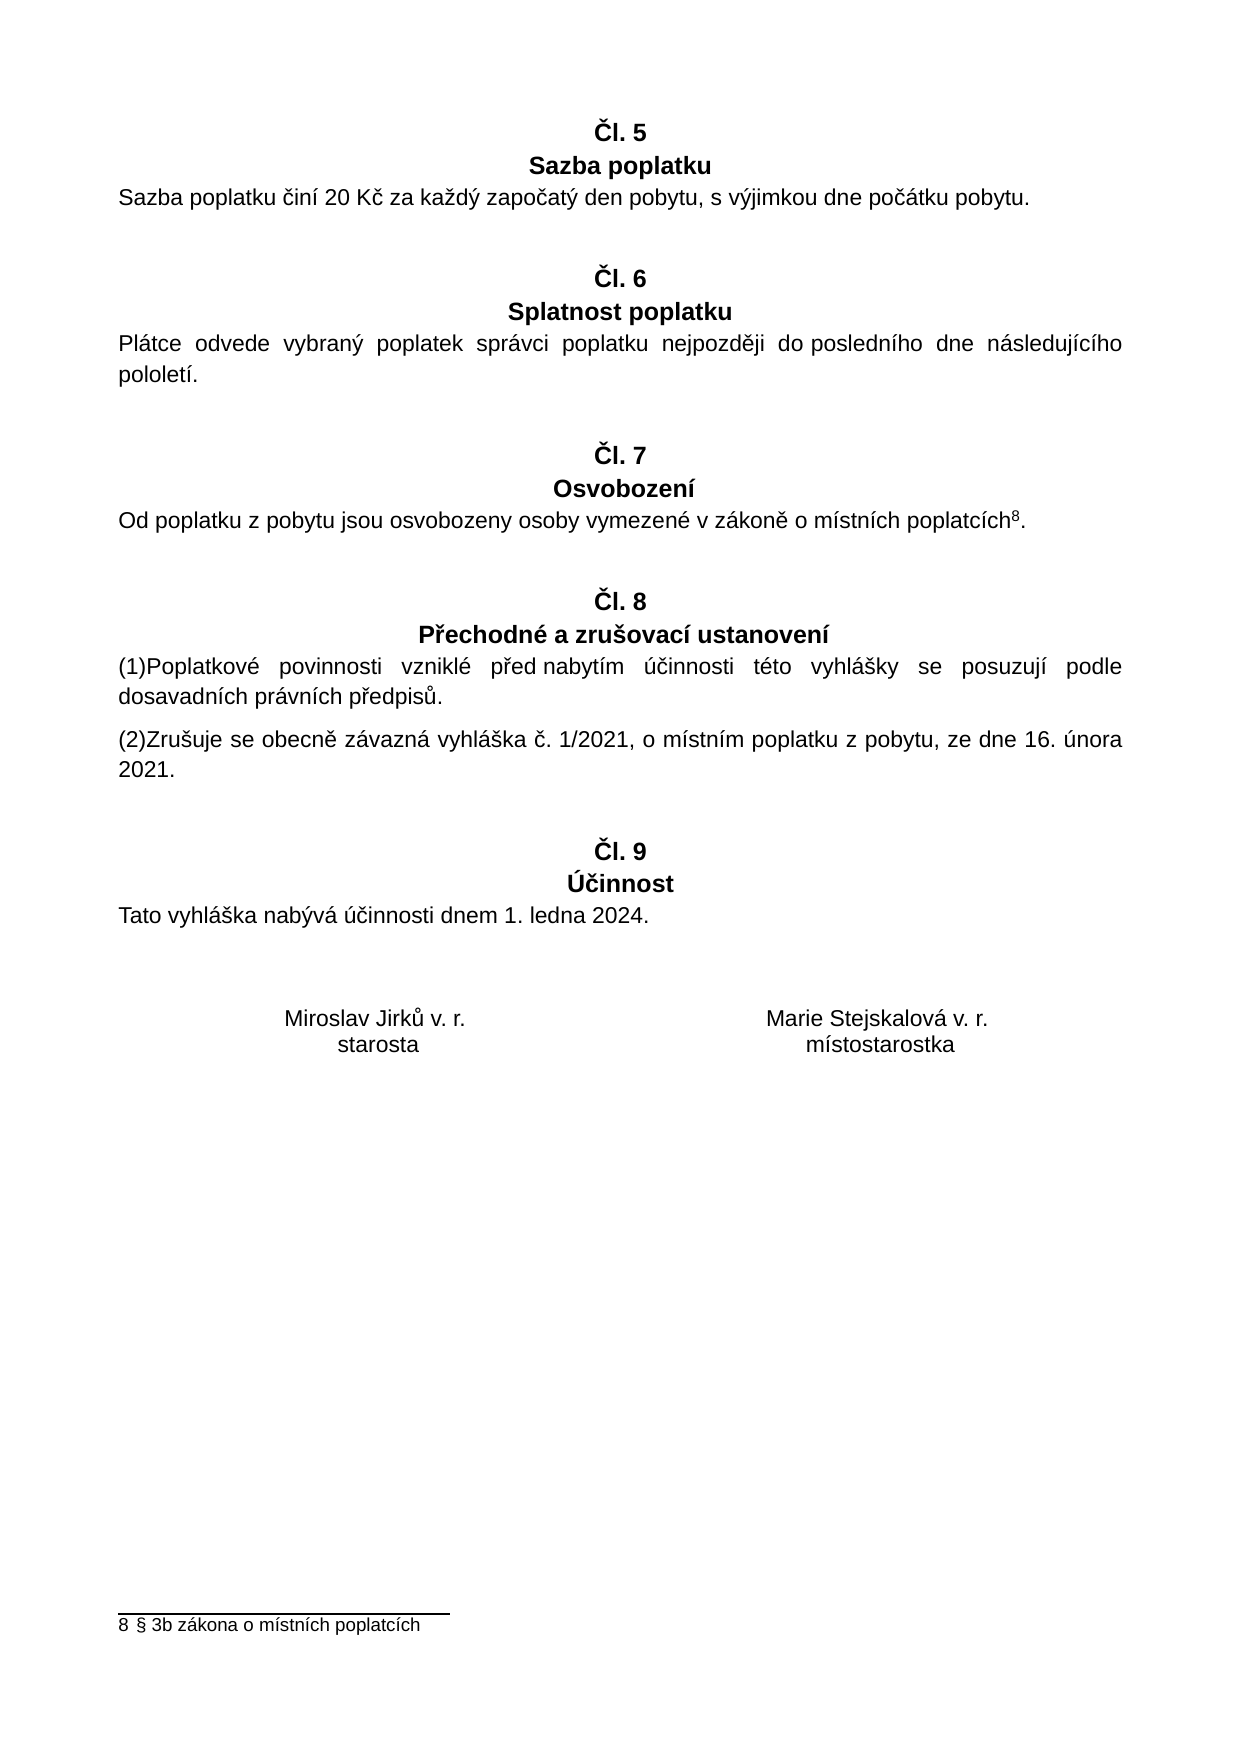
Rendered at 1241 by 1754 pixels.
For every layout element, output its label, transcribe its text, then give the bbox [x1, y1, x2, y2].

text Plátce odvede vybraný poplatek správci poplatku nejpozději do posledního dne následujícího pololetí. [118, 330, 1122, 387]
subtitle Čl. 6 Splatnost poplatku [118, 264, 1122, 326]
text Sazba poplatku činí 20 Kč za každý započatý den pobytu, s výjimkou dne počátku pobytu. [118, 184, 1122, 211]
text § 3b zákona o místních poplatcích [118, 1614, 1122, 1635]
text Od poplatku z pobytu jsou osvobozeny osoby vymezené v zákoně o místních poplatcích. [118, 507, 1122, 533]
table_cell [626, 1063, 1128, 1181]
subtitle Čl. 7 Osvobození [118, 441, 1122, 503]
subtitle Čl. 5 Sazba poplatku [118, 118, 1122, 180]
list Zrušuje se obecně závazná vyhláška č. 1/2021, o místním poplatku z pobytu, ze dne 16. února 2021. [118, 726, 1122, 783]
list Poplatkové povinnosti vzniklé před nabytím účinnosti této vyhlášky se posuzují podle dosavadních právních předpisů. [118, 653, 1122, 710]
text Tato vyhláška nabývá účinnosti dnem 1. ledna 2024. [118, 902, 1122, 929]
table_header Miroslav Jirků v. r. starosta [124, 945, 626, 1063]
table_header Marie Stejskalová v. r. místostarostka [626, 945, 1128, 1063]
subtitle Čl. 8 Přechodné a zrušovací ustanovení [118, 587, 1122, 649]
subtitle Čl. 9 Účinnost [118, 836, 1122, 898]
table_cell [124, 1063, 626, 1181]
